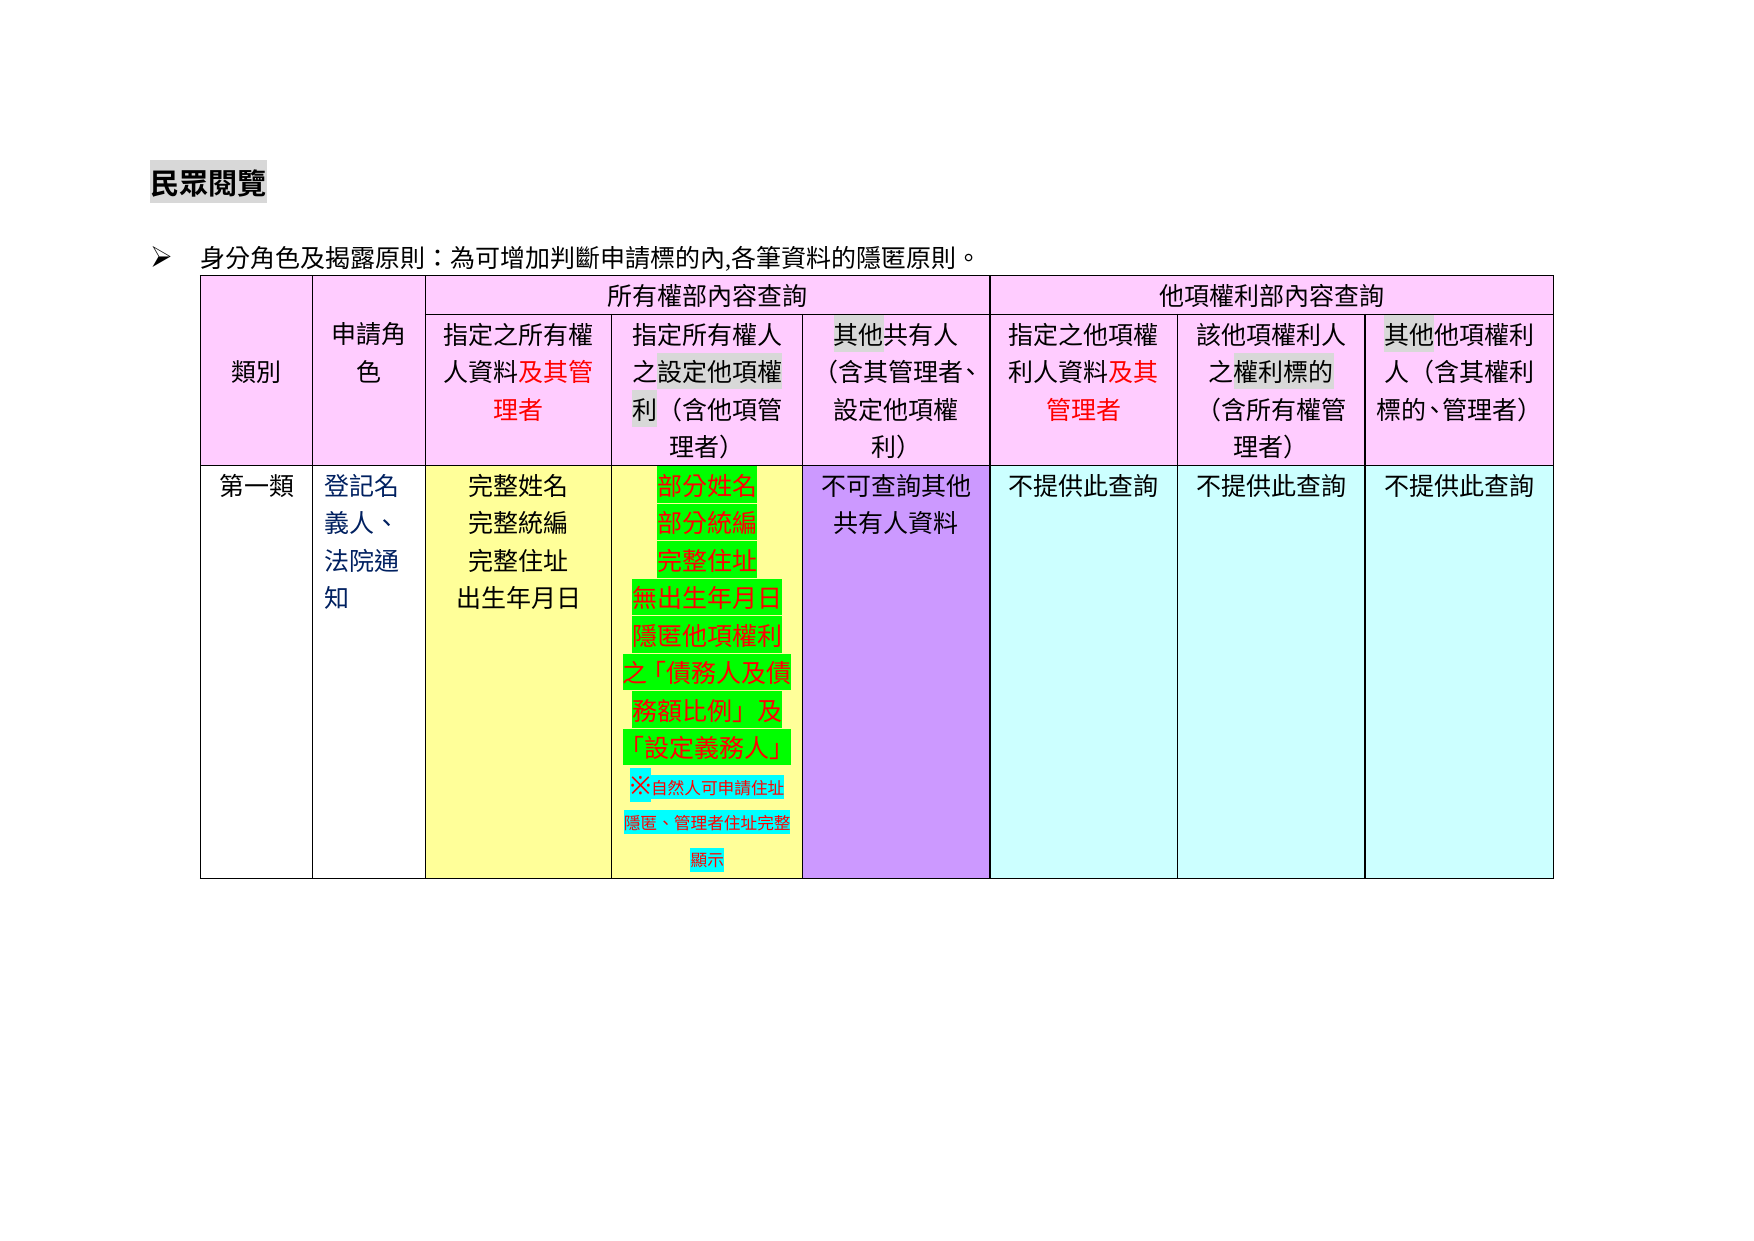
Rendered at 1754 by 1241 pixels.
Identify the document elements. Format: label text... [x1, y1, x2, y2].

table_header 所有權部內容查詢 [426, 276, 989, 314]
table_cell 部分姓名 部分統編 完整住址 無出生年月日 隱匿他項權利之「債務人及債務額比例」及「設定義務人」 ※自然人可申請住址隱匿、管理者住址完整顯示 [612, 466, 802, 878]
table_cell 不可查詢其他共有人資料 [803, 466, 989, 878]
table_cell 第一類 [201, 466, 312, 878]
table_cell 指定所有權人之設定他項權利（含他項管理者） [612, 315, 802, 465]
table_cell 該他項權利人之權利標的（含所有權管理者） [1178, 315, 1364, 465]
table_cell 完整姓名 完整統編 完整住址 出生年月日 [426, 466, 611, 878]
table_cell 指定之他項權利人資料及其管理者 [991, 315, 1177, 465]
table_cell 不提供此查詢 [1366, 466, 1553, 878]
table_cell 不提供此查詢 [991, 466, 1177, 878]
table_header 申請角色 [313, 276, 425, 465]
table_cell 登記名義人、 法院通知 [313, 466, 425, 878]
table_header 類別 [201, 276, 312, 465]
table_header 他項權利部內容查詢 [991, 276, 1553, 314]
table_cell 指定之所有權人資料及其管理者 [426, 315, 611, 465]
table_cell 其他他項權利人（含其權利標的、管理者） [1366, 315, 1553, 465]
subtitle 民眾閱覽 [150, 144, 1604, 219]
table_cell 其他共有人（含其管理者、設定他項權利） [803, 315, 989, 465]
table_cell 不提供此查詢 [1178, 466, 1364, 878]
subtitle 身分角色及揭露原則：為可增加判斷申請標的內,各筆資料的隱匿原則。 [150, 238, 1604, 275]
